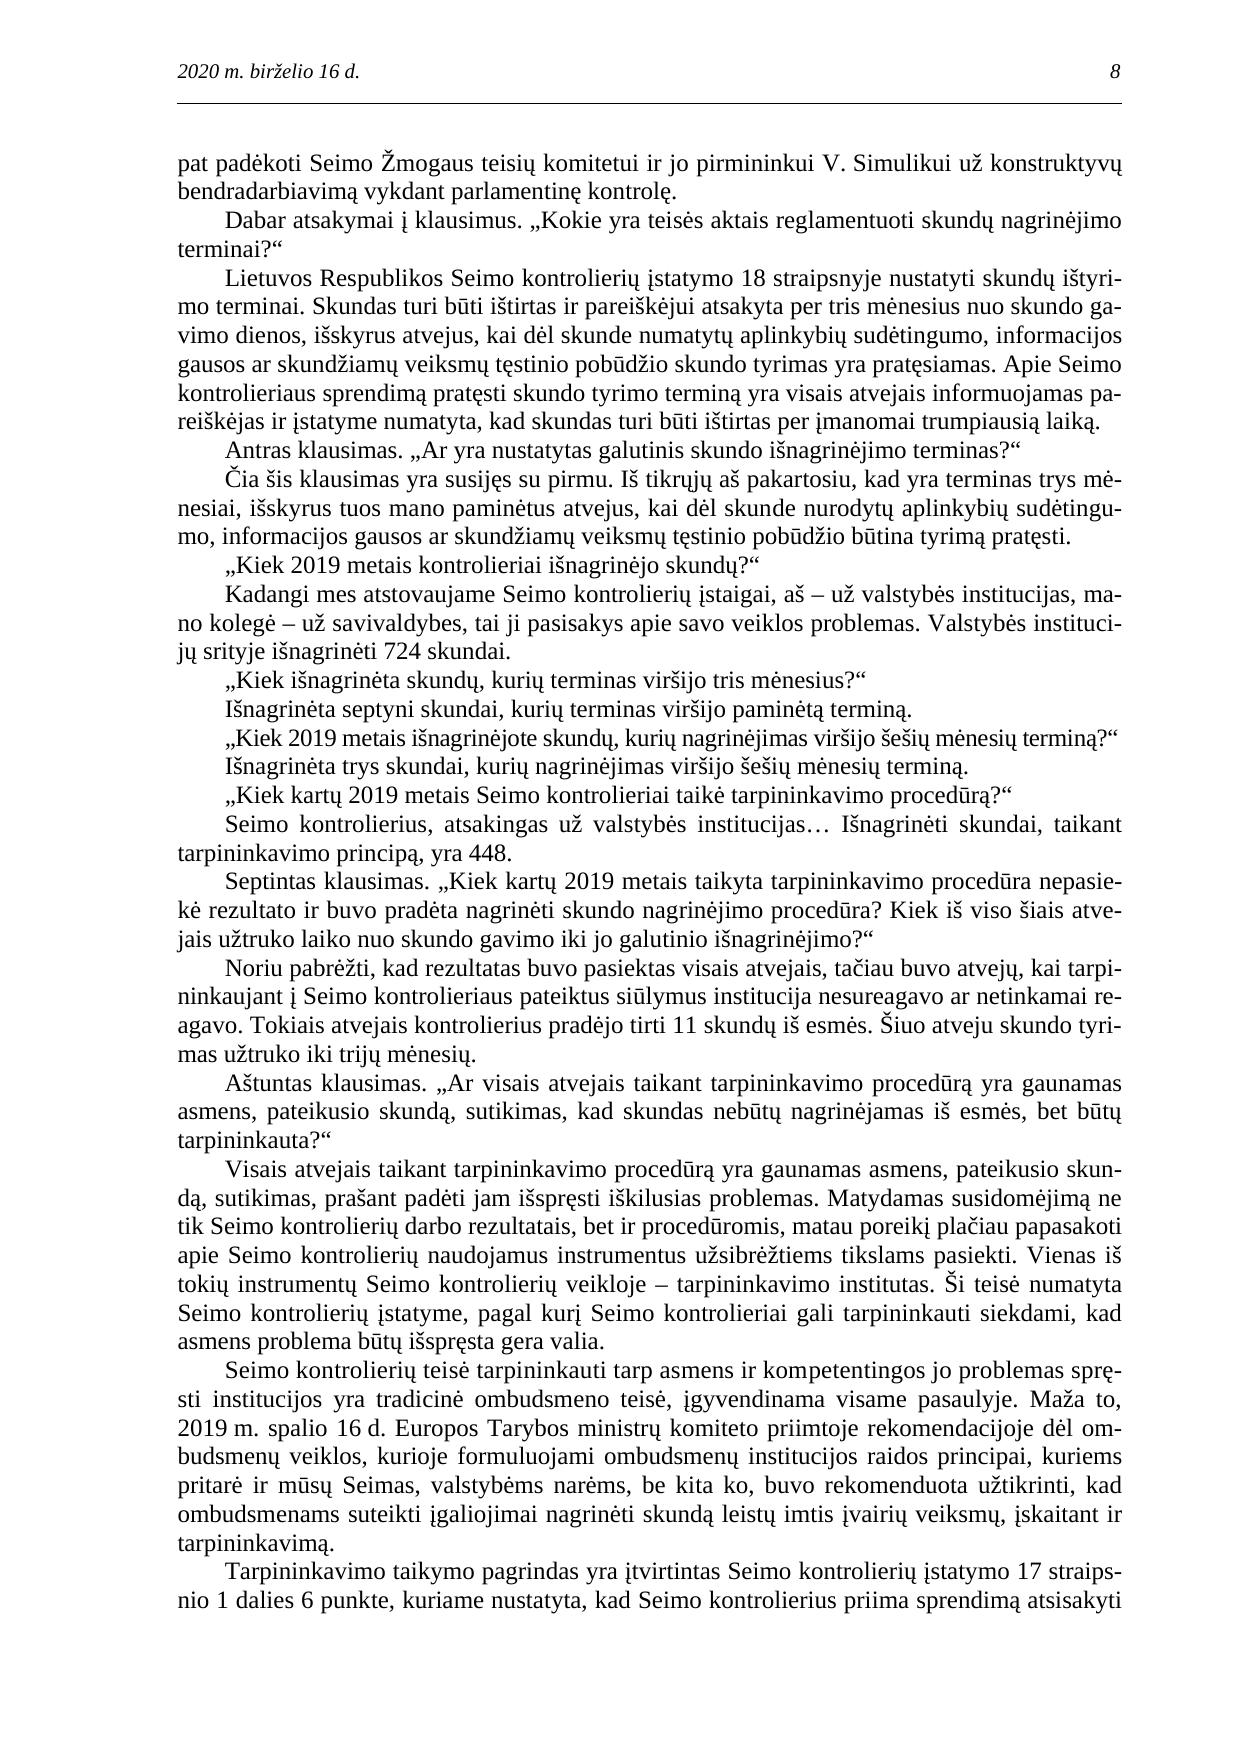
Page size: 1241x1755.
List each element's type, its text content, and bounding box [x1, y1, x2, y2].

text Vi­sais at­ve­jais tai­kant tar­pi­nin­ka­vi­mo pro­ce­dū­rą yra gau­na­mas as­mens, pa­tei­ku­sio skun­dą, su­ti­ki­mas, pra­šant pa­dė­ti jam iš­spręs­ti iš­ki­lu­sias pro­ble­mas. Ma­ty­da­mas su­si­do­mė­ji­mą ne tik Sei­mo kon­tro­lie­rių dar­bo re­zul­ta­tais, bet ir pro­ce­dū­ro­mis, ma­tau po­rei­kį pla­čiau pa­pa­sa­ko­ti apie Sei­mo kon­tro­lie­rių nau­do­ja­mus in­stru­men­tus už­si­brėž­tiems tiks­lams pa­siek­ti. Vie­nas iš to­kių in­stru­men­tų Sei­mo kon­tro­lie­rių veik­lo­je – tar­pi­nin­ka­vi­mo ins­ti­tu­tas. Ši tei­sė nu­ma­ty­ta Sei­mo kon­tro­lie­rių įsta­ty­me, pa­gal ku­rį Sei­mo kon­tro­lie­riai ga­li tar­pi­nin­kau­ti siek­da­mi, kad as­mens pro­ble­ma bū­tų iš­spręs­ta ge­ra va­lia. [177, 1154, 1122, 1355]
text Čia šis klau­si­mas yra su­si­jęs su pir­mu. Iš tik­rų­jų aš pa­kar­to­siu, kad yra ter­mi­nas trys mė­ne­siai, iš­sky­rus tuos ma­no pa­mi­nė­tus at­ve­jus, kai dėl skun­de nu­ro­dy­tų ap­lin­ky­bių su­dė­tin­gu­mo, in­for­ma­ci­jos gau­sos ar skun­džia­mų veiks­mų tęs­ti­nio po­bū­džio bū­ti­na ty­ri­mą pra­tęs­ti. [177, 464, 1122, 550]
text Ka­dan­gi mes at­sto­vau­ja­me Sei­mo kon­tro­lie­rių įstai­gai, aš – už vals­ty­bės ins­ti­tu­ci­jas, ma­no ko­le­gė – už sa­vi­val­dy­bes, tai ji pa­si­sa­kys apie sa­vo veik­los pro­ble­mas. Vals­ty­bės ins­ti­tu­ci­jų srity­je iš­nag­ri­nė­ti 724 skun­dai. [177, 579, 1122, 665]
text Sei­mo kon­tro­lie­rių tei­sė tar­pi­nin­kau­ti tarp as­mens ir kom­pe­ten­tin­gos jo pro­ble­mas sprę­s­ti ins­ti­tu­ci­jos yra tra­di­ci­nė om­bud­sme­no tei­sė, įgy­ven­di­na­ma vi­sa­me pa­sau­ly­je. Ma­ža to, 2019 m. spa­lio 16 d. Eu­ro­pos Ta­ry­bos mi­nist­rų ko­mi­te­to pri­im­to­je re­ko­men­da­ci­jo­je dėl om­bud­sme­nų veik­los, ku­rio­je for­mu­luo­ja­mi om­bud­sme­nų ins­ti­tu­ci­jos rai­dos prin­ci­pai, ku­riems pri­ta­rė ir mū­sų Sei­mas, vals­ty­bėms na­rėms, be ki­ta ko, bu­vo re­ko­men­duo­ta už­tik­rin­ti, kad om­bud­sme­nams su­teik­ti įga­lio­ji­mai nag­ri­nė­ti skun­dą leis­tų im­tis įvai­rių veiks­mų, įskai­tant ir tar­pi­nin­ka­vi­mą. [177, 1355, 1122, 1556]
text Da­bar at­sa­ky­mai į klau­si­mus. „Ko­kie yra tei­sės ak­tais reg­la­men­tuo­ti skun­dų nag­ri­nė­ji­mo ter­mi­nai?“ [177, 205, 1122, 263]
text Lie­tu­vos Res­pub­li­kos Sei­mo kon­tro­lie­rių įsta­ty­mo 18 straips­ny­je nu­sta­ty­ti skun­dų iš­ty­ri­mo ter­mi­nai. Skun­das tu­ri bū­ti iš­tir­tas ir pa­reiš­kė­jui at­sa­ky­ta per tris mė­ne­sius nuo skun­do ga­vi­mo die­nos, iš­sky­rus at­ve­jus, kai dėl skun­de nu­ma­ty­tų ap­lin­ky­bių su­dė­tin­gu­mo, in­for­ma­ci­jos gau­sos ar skun­džia­mų veiks­mų tęs­ti­nio po­bū­džio skun­do ty­ri­mas yra pra­tę­sia­mas. Apie Sei­mo kon­tro­lie­riaus spren­di­mą pra­tęs­ti skun­do ty­ri­mo ter­mi­ną yra vi­sais at­ve­jais in­for­muo­ja­mas pa­reiš­kė­jas ir įsta­ty­me nu­ma­ty­ta, kad skun­das tu­ri bū­ti iš­tir­tas per įma­no­mai trum­piau­sią lai­ką. [177, 263, 1122, 435]
text Iš­nag­ri­nė­ta sep­ty­ni skun­dai, ku­rių ter­mi­nas vir­ši­jo pa­mi­nė­tą ter­mi­ną. [177, 694, 1122, 723]
text „Kiek 2019 me­tais iš­nag­ri­nė­jo­te skun­dų, ku­rių nag­ri­nė­ji­mas vir­ši­jo še­šių mė­ne­sių ter­mi­ną?“ [177, 723, 1122, 751]
text Ant­ras klau­si­mas. „Ar yra nu­sta­ty­tas ga­lu­ti­nis skun­do iš­nag­ri­nė­ji­mo ter­mi­nas?“ [177, 435, 1122, 464]
text Iš­nag­ri­nė­ta trys skun­dai, ku­rių nag­ri­nė­ji­mas vir­ši­jo še­šių mė­ne­sių ter­mi­ną. [177, 751, 1122, 780]
text Sei­mo kon­tro­lie­rius, at­sa­kin­gas už vals­ty­bės ins­ti­tu­ci­jas… Iš­nag­ri­nė­ti skun­dai, tai­kant tar­pi­nin­ka­vi­mo prin­ci­pą, yra 448. [177, 809, 1122, 866]
text „Kiek kar­tų 2019 me­tais Sei­mo kon­tro­lie­riai tai­kė tar­pi­nin­ka­vi­mo pro­ce­dū­rą?“ [177, 780, 1122, 809]
text No­riu pa­brėž­ti, kad re­zul­ta­tas bu­vo pa­siek­tas vi­sais at­ve­jais, ta­čiau bu­vo at­ve­jų, kai tar­pi­nin­kau­jant į Sei­mo kon­tro­lie­riaus pa­teik­tus siū­ly­mus ins­ti­tu­ci­ja ne­su­re­a­ga­vo ar ne­tin­ka­mai re­a­ga­vo. To­kiais at­ve­jais kon­tro­lie­rius pra­dė­jo tir­ti 11 skun­dų iš es­mės. Šiuo at­ve­ju skun­do ty­ri­mas už­tru­ko iki tri­jų mė­ne­sių. [177, 953, 1122, 1068]
text „Kiek 2019 me­tais kon­tro­lie­riai iš­nag­ri­nė­jo skun­dų?“ [177, 550, 1122, 579]
text Sep­tin­tas klau­si­mas. „Kiek kar­tų 2019 me­tais tai­ky­ta tar­pi­nin­ka­vi­mo pro­ce­dū­ra ne­pa­sie­kė re­zul­ta­to ir bu­vo pra­dė­ta nag­ri­nė­ti skun­do nag­ri­nė­ji­mo pro­ce­dū­ra? Kiek iš vi­so šiais at­ve­jais už­tru­ko lai­ko nuo skun­do ga­vi­mo iki jo ga­lu­ti­nio iš­nag­ri­nė­ji­mo?“ [177, 866, 1122, 953]
text Tar­pi­nin­ka­vi­mo tai­ky­mo pa­grin­das yra įtvir­tin­tas Sei­mo kon­tro­lie­rių įsta­ty­mo 17 straips­nio 1 da­lies 6 punk­te, ku­ria­me nu­sta­ty­ta, kad Sei­mo kon­tro­lie­rius pri­ima spren­di­mą at­si­sa­ky­ti [177, 1556, 1122, 1614]
text pat pa­dė­ko­ti Sei­mo Žmo­gaus tei­sių ko­mi­te­tui ir jo pir­mi­nin­kui V. Si­mu­li­kui už kon­struk­ty­vų ben­dra­dar­bia­vi­mą vyk­dant par­la­men­ti­nę kon­tro­lę. [177, 148, 1122, 205]
text Aš­tun­tas klau­si­mas. „Ar vi­sais at­ve­jais tai­kant tar­pi­nin­ka­vi­mo pro­ce­dū­rą yra gau­na­mas as­mens, pa­tei­ku­sio skun­dą, su­ti­ki­mas, kad skun­das ne­bū­tų nag­ri­nė­ja­mas iš es­mės, bet bū­tų tar­pi­nin­kau­ta?“ [177, 1068, 1122, 1154]
text „Kiek iš­nag­ri­nė­ta skun­dų, ku­rių ter­mi­nas vir­ši­jo tris mė­ne­sius?“ [177, 665, 1122, 694]
